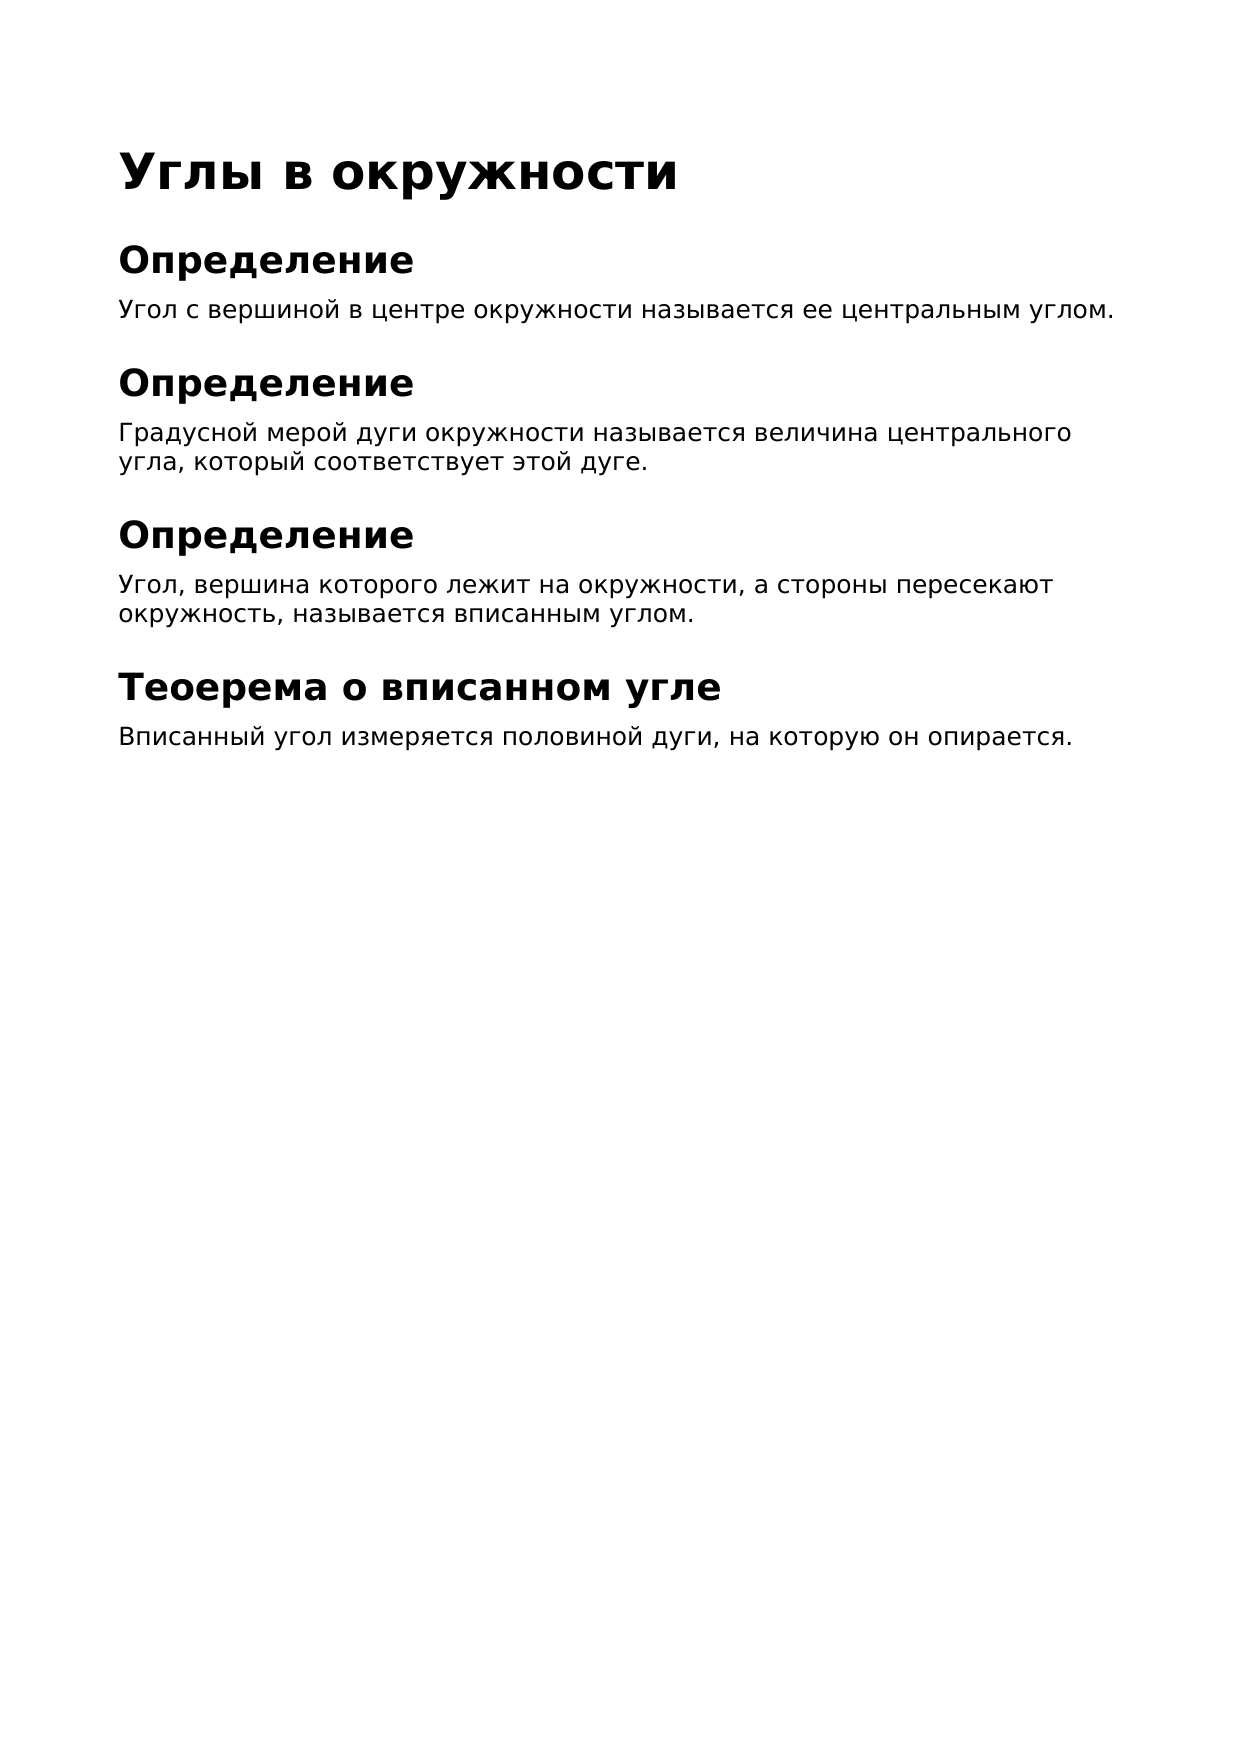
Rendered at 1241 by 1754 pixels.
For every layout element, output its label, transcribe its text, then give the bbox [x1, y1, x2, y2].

text Вписанный угол измеряется половиной дуги, на которую он опирается. [118, 722, 1122, 751]
subtitle Определение [118, 514, 1122, 557]
subtitle Определение [118, 239, 1122, 282]
text Угол, вершина которого лежит на окружности, а стороны пересекают окружность, называется вписанным углом. [118, 570, 1122, 628]
subtitle Определение [118, 362, 1122, 405]
text Угол с вершиной в центре окружности называется ее центральным углом. [118, 295, 1122, 324]
subtitle Углы в окружности [118, 143, 1122, 201]
subtitle Теоерема о вписанном угле [118, 666, 1122, 709]
text Градусной мерой дуги окружности называется величина центрального угла, который соответствует этой дуге. [118, 418, 1122, 476]
